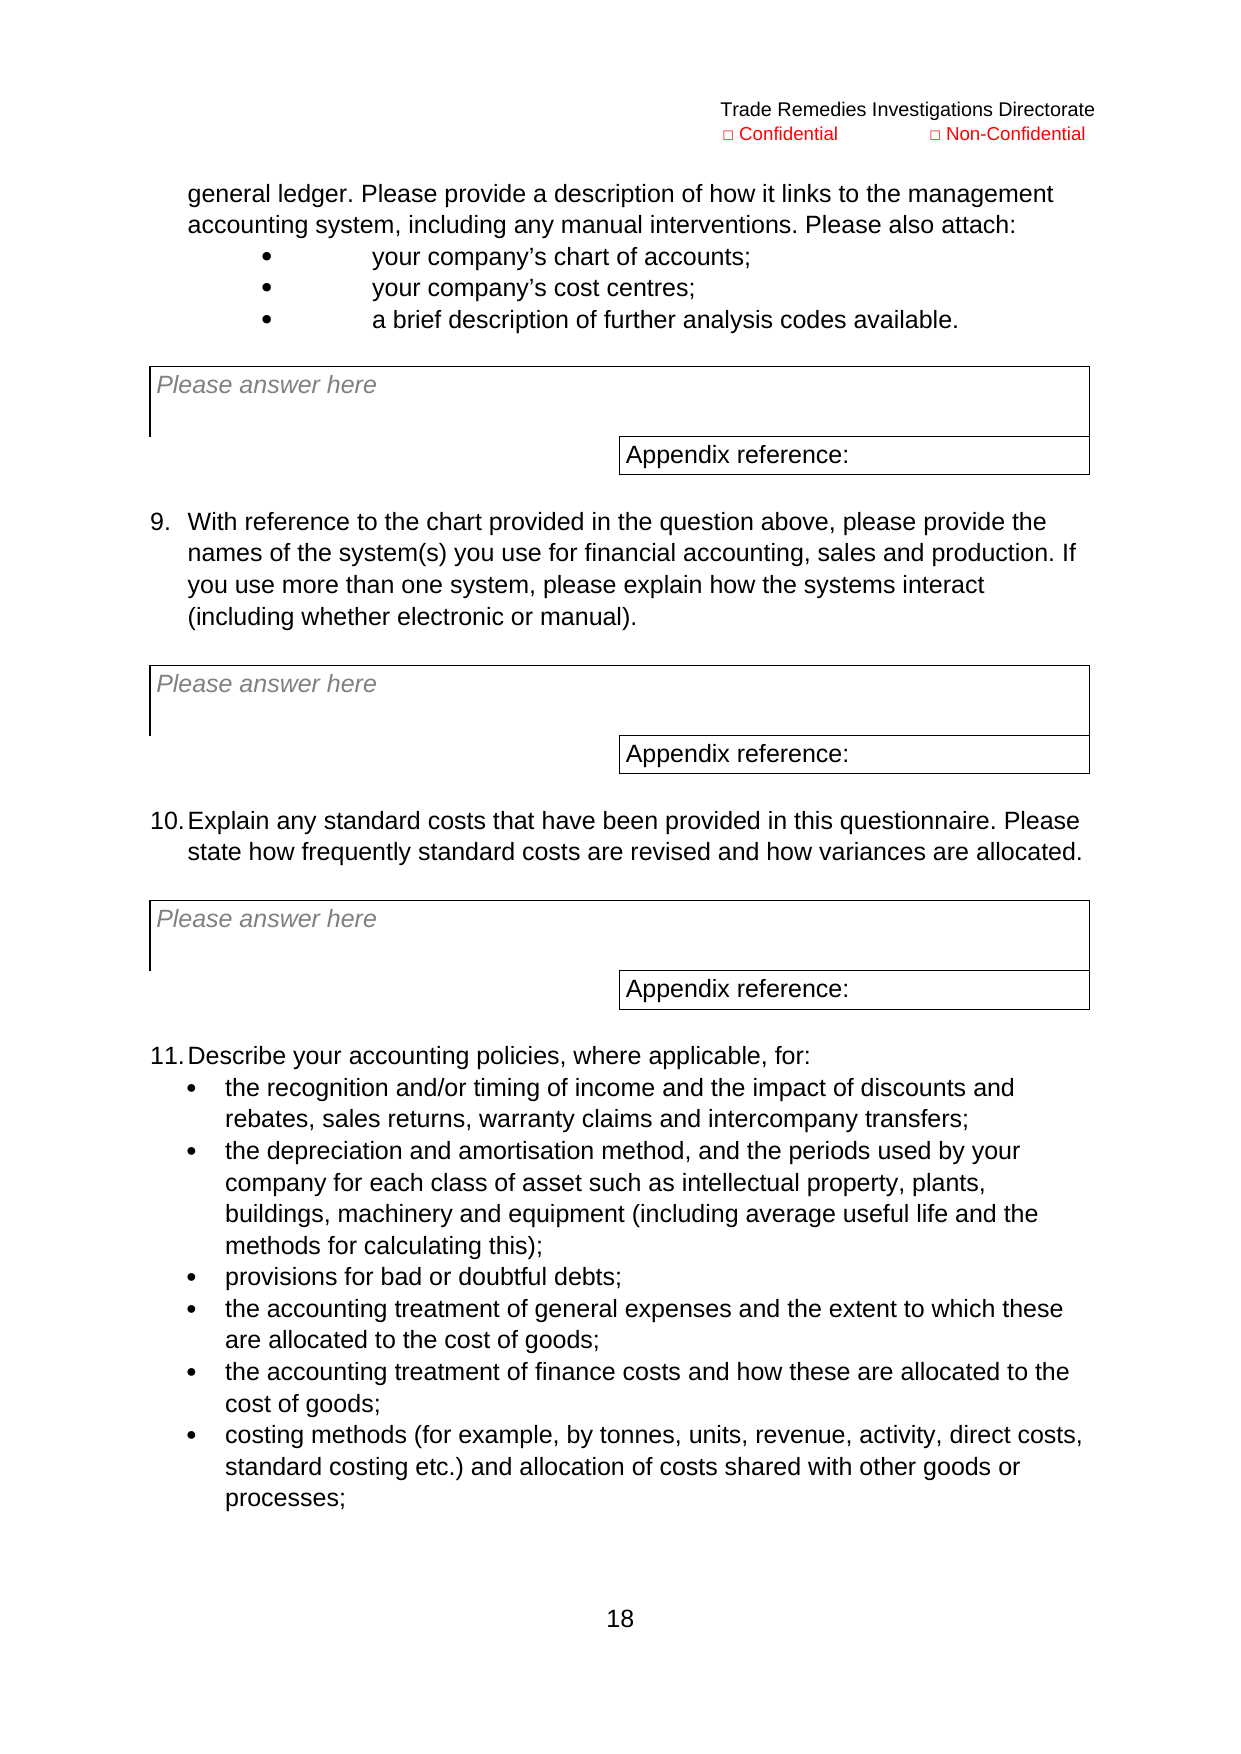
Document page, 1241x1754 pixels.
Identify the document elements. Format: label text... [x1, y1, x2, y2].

table_cell [150, 437, 619, 474]
list a brief description of further analysis codes available. [262, 305, 1090, 334]
list the accounting treatment of finance costs and how these are allocated to the cost of goods; [187, 1357, 1090, 1417]
list Explain any standard costs that have been provided in this questionnaire. Please state how frequently standard costs are revised and how variances are allocated. [150, 806, 1090, 866]
table_header Please answer here [151, 666, 1089, 734]
list provisions for bad or doubtful debts; [187, 1262, 1090, 1291]
list With reference to the chart provided in the question above, please provide the names of the system(s) you use for financial accounting, sales and production. If you use more than one system, please explain how the systems interact (including whether electronic or manual). [150, 507, 1090, 630]
list general ledger. Please provide a description of how it links to the management accounting system, including any manual interventions. Please also attach: [150, 179, 1090, 239]
table_cell Appendix reference: [620, 736, 1089, 773]
table_cell [150, 971, 619, 1009]
list your company’s chart of accounts; [262, 242, 1090, 271]
table_cell Appendix reference: [620, 971, 1089, 1009]
list the accounting treatment of general expenses and the extent to which these are allocated to the cost of goods; [187, 1294, 1090, 1354]
table_cell [150, 736, 619, 773]
list Describe your accounting policies, where applicable, for: [150, 1041, 1090, 1070]
table_header Please answer here [151, 901, 1089, 970]
list costing methods (for example, by tonnes, units, revenue, activity, direct costs, standard costing etc.) and allocation of costs shared with other goods or processes; [187, 1420, 1090, 1512]
table_cell Appendix reference: [620, 437, 1089, 474]
list your company’s cost centres; [262, 273, 1090, 302]
list the depreciation and amortisation method, and the periods used by your company for each class of asset such as intellectual property, plants, buildings, machinery and equipment (including average useful life and the methods for calculating this); [187, 1136, 1090, 1259]
list the recognition and/or timing of income and the impact of discounts and rebates, sales returns, warranty claims and intercompany transfers; [187, 1073, 1090, 1133]
table_header Please answer here [151, 367, 1089, 436]
